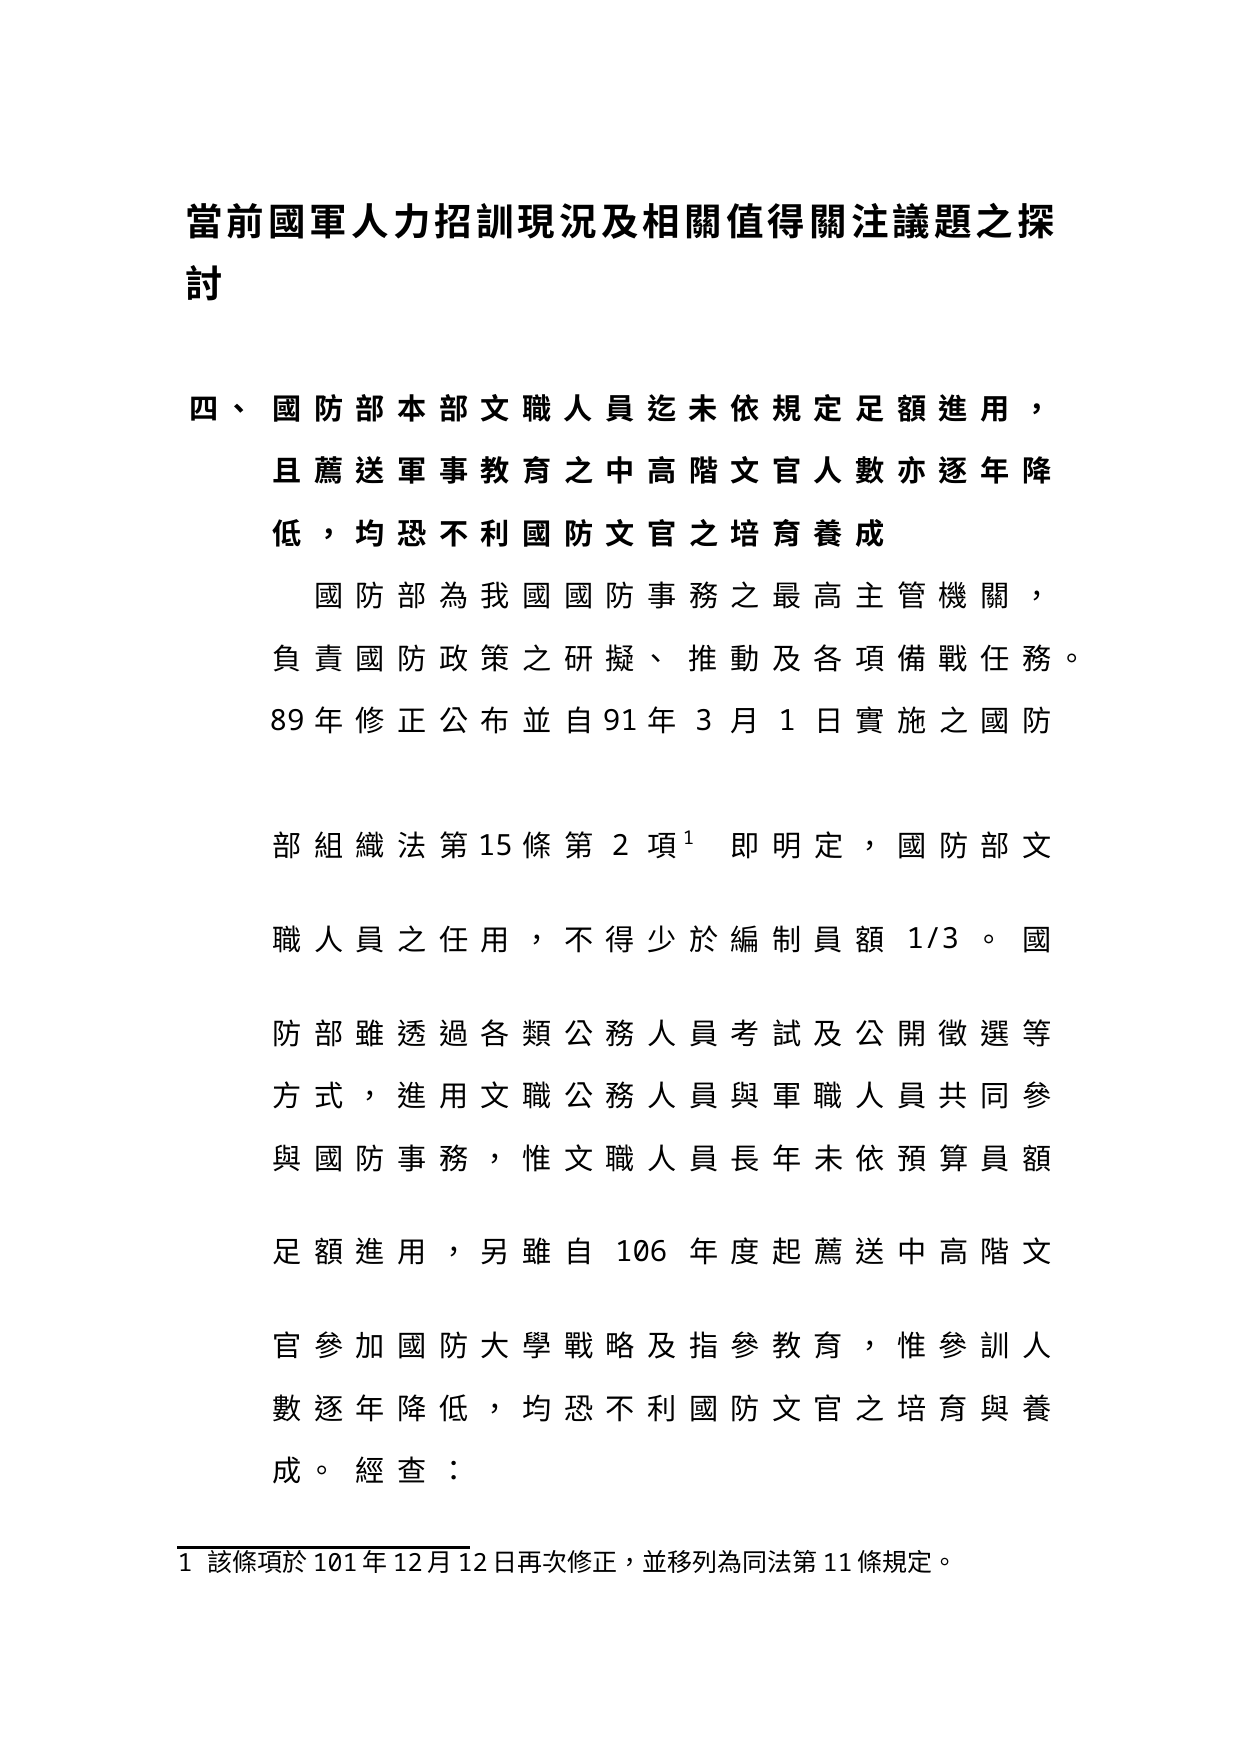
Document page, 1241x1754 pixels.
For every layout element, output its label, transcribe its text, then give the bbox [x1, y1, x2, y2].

text 當前國軍人力招訓現況及相關值得關注議題之探討 [183, 177, 1058, 302]
text 國防部為我國國防事務之最高主管機關，負責國防政策之研擬、推動及各項備戰任務。89年修正公布並自91年3月1日實施之國防部組織法第15條第2項即明定，國防部文職人員之任用，不得少於編制員額1/3。國防部雖透過各類公務人員考試及公開徵選等方式，進用文職公務人員與軍職人員共同參與國防事務，惟文職人員長年未依預算員額足額進用，另雖自106年度起薦送中高階文官參加國防大學戰略及指參教育，惟參訓人數逐年降低，均恐不利國防文官之培育與養成。經查： [242, 552, 1058, 1490]
text 該條項於101年12月12日再次修正，並移列為同法第11條規定。 [177, 1548, 1063, 1577]
text 四、國防部本部文職人員迄未依規定足額進用，且薦送軍事教育之中高階文官人數亦逐年降低，均恐不利國防文官之培育養成 [183, 365, 1058, 552]
